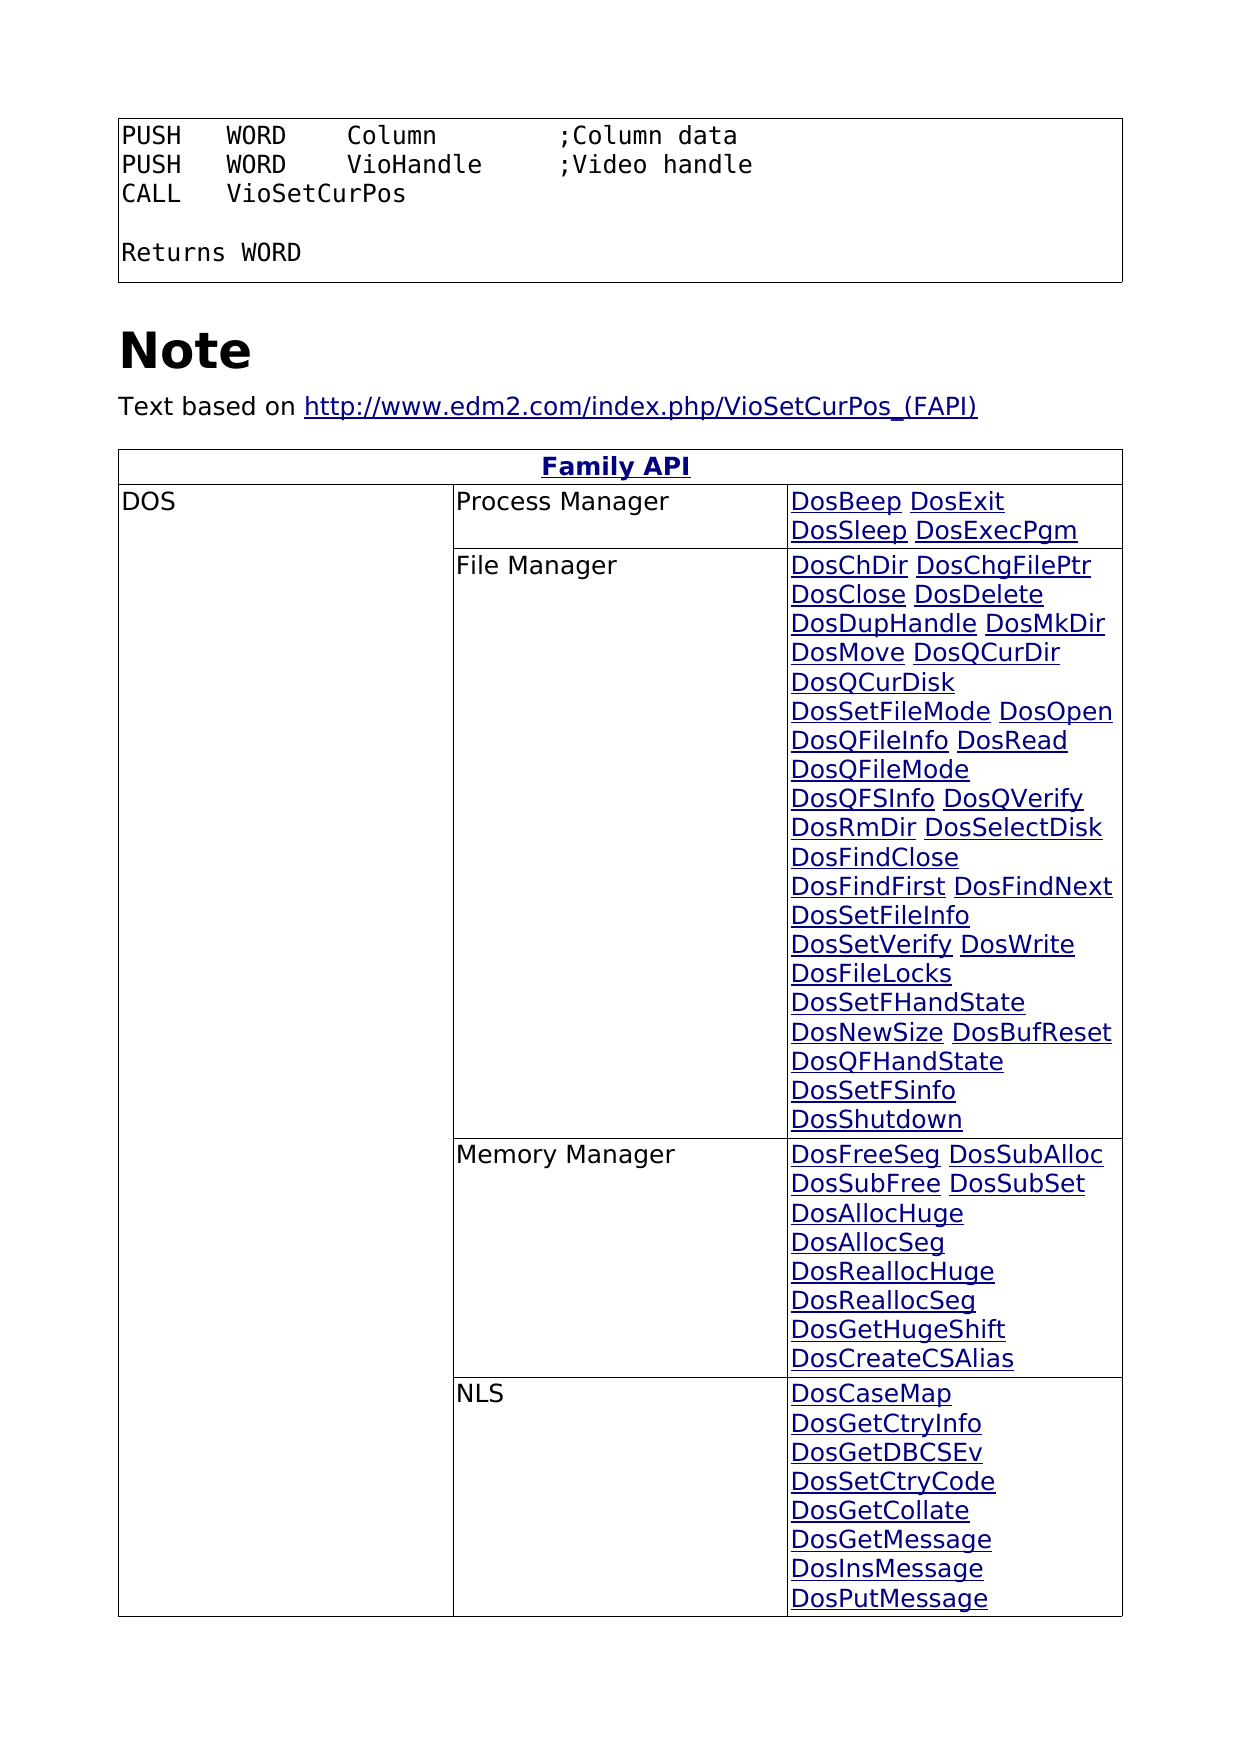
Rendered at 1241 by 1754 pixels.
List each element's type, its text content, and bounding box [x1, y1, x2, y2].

table_cell Memory Manager [454, 1139, 787, 1377]
table_header Family API [119, 450, 1122, 484]
text Text based on http://www.edm2.com/index.php/VioSetCurPos_(FAPI) [118, 392, 1122, 421]
table_cell DosFreeSeg DosSubAlloc DosSubFree DosSubSet DosAllocHuge DosAllocSeg DosReallocHuge DosReallocSeg DosGetHugeShift DosCreateCSAlias [788, 1139, 1122, 1377]
table_cell DosCaseMap DosGetCtryInfo DosGetDBCSEv DosSetCtryCode DosGetCollate DosGetMessage DosInsMessage DosPutMessage [788, 1378, 1122, 1616]
table_cell Process Manager [454, 485, 787, 548]
table_cell NLS [454, 1378, 787, 1616]
subtitle Note [118, 322, 1122, 380]
table_cell DOS [119, 485, 453, 1616]
table_cell DosChDir DosChgFilePtr DosClose DosDelete DosDupHandle DosMkDir DosMove DosQCurDir DosQCurDisk DosSetFileMode DosOpen DosQFileInfo DosRead DosQFileMode DosQFSInfo DosQVerify DosRmDir DosSelectDisk DosFindClose DosFindFirst DosFindNext DosSetFileInfo DosSetVerify DosWrite DosFileLocks DosSetFHandState DosNewSize DosBufReset DosQFHandState DosSetFSinfo DosShutdown [788, 549, 1122, 1137]
table_header PUSH WORD Column ;Column data PUSH WORD VioHandle ;Video handle CALL VioSetCurPos Returns WORD [119, 119, 1122, 282]
table_cell DosBeep DosExit DosSleep DosExecPgm [788, 485, 1122, 548]
table_cell File Manager [454, 549, 787, 1137]
